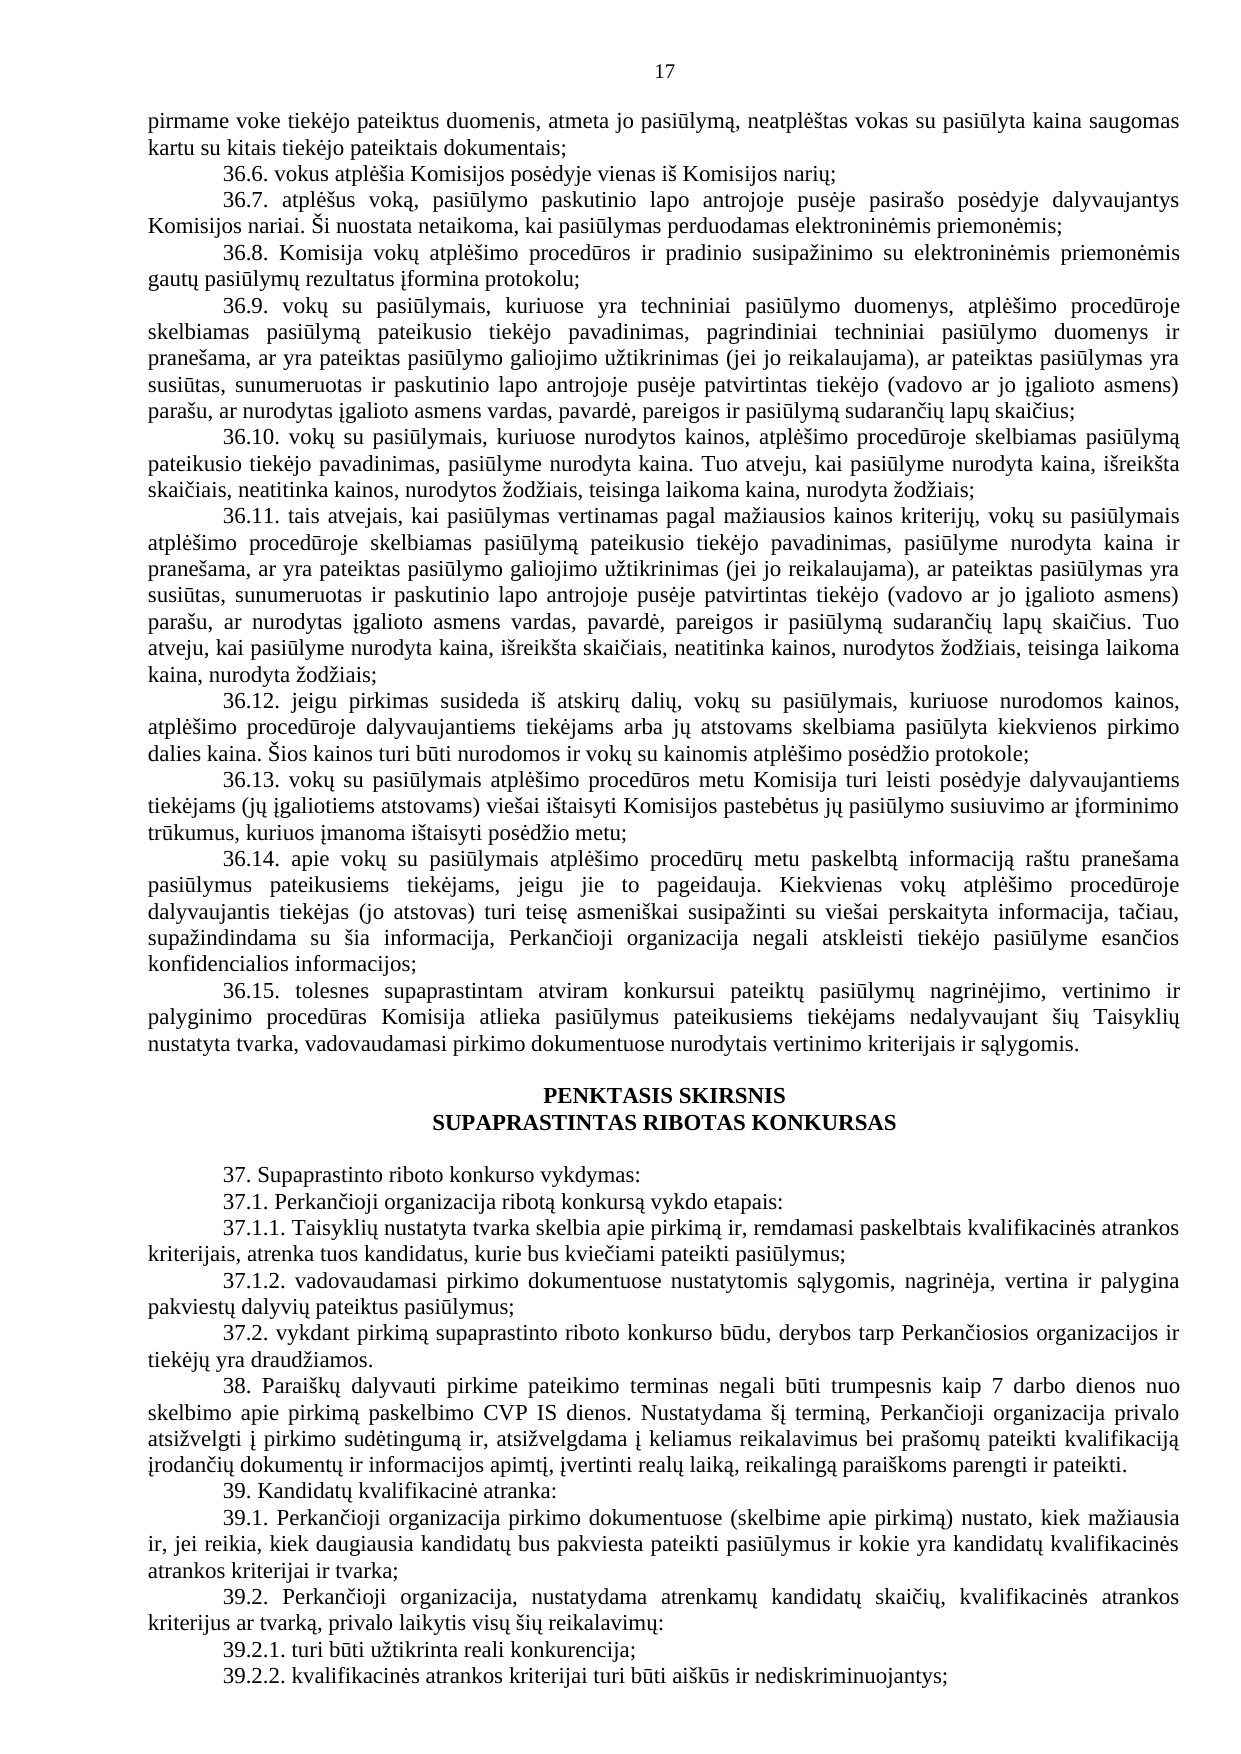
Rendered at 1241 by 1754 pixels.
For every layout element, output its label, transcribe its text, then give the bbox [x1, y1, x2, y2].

text 36.14. apie vokų su pasiūlymais atplėšimo procedūrų metu paskelbtą informaciją raštu pranešama pasiūlymus pateikusiems tiekėjams, jeigu jie to pageidauja. Kiekvienas vokų atplėšimo procedūroje dalyvaujantis tiekėjas (jo atstovas) turi teisę asmeniškai susipažinti su viešai perskaityta informacija, tačiau, supažindindama su šia informacija, Perkančioji organizacija negali atskleisti tiekėjo pasiūlyme esančios konfidencialios informacijos; [148, 845, 1181, 977]
text PENKTASIS SKIRSNIS [148, 1082, 1181, 1109]
text 36.13. vokų su pasiūlymais atplėšimo procedūros metu Komisija turi leisti posėdyje dalyvaujantiems tiekėjams (jų įgaliotiems atstovams) viešai ištaisyti Komisijos pastebėtus jų pasiūlymo susiuvimo ar įforminimo trūkumus, kuriuos įmanoma ištaisyti posėdžio metu; [148, 766, 1181, 845]
text pirmame voke tiekėjo pateiktus duomenis, atmeta jo pasiūlymą, neatplėštas vokas su pasiūlyta kaina saugomas kartu su kitais tiekėjo pateiktais dokumentais; [148, 107, 1181, 160]
text 37.1. Perkančioji organizacija ribotą konkursą vykdo etapais: [148, 1188, 1181, 1214]
text 38. Paraiškų dalyvauti pirkime pateikimo terminas negali būti trumpesnis kaip 7 darbo dienos nuo skelbimo apie pirkimą paskelbimo CVP IS dienos. Nustatydama šį terminą, Perkančioji organizacija privalo atsižvelgti į pirkimo sudėtingumą ir, atsižvelgdama į keliamus reikalavimus bei prašomų pateikti kvalifikaciją įrodančių dokumentų ir informacijos apimtį, įvertinti realų laiką, reikalingą paraiškoms parengti ir pateikti. [148, 1372, 1181, 1478]
text 37.2. vykdant pirkimą supaprastinto riboto konkurso būdu, derybos tarp Perkančiosios organizacijos ir tiekėjų yra draudžiamos. [148, 1319, 1181, 1372]
text 39.2. Perkančioji organizacija, nustatydama atrenkamų kandidatų skaičių, kvalifikacinės atrankos kriterijus ar tvarką, privalo laikytis visų šių reikalavimų: [148, 1583, 1181, 1636]
text 39.1. Perkančioji organizacija pirkimo dokumentuose (skelbime apie pirkimą) nustato, kiek mažiausia ir, jei reikia, kiek daugiausia kandidatų bus pakviesta pateikti pasiūlymus ir kokie yra kandidatų kvalifikacinės atrankos kriterijai ir tvarka; [148, 1504, 1181, 1583]
text 36.11. tais atvejais, kai pasiūlymas vertinamas pagal mažiausios kainos kriterijų, vokų su pasiūlymais atplėšimo procedūroje skelbiamas pasiūlymą pateikusio tiekėjo pavadinimas, pasiūlyme nurodyta kaina ir pranešama, ar yra pateiktas pasiūlymo galiojimo užtikrinimas (jei jo reikalaujama), ar pateiktas pasiūlymas yra susiūtas, sunumeruotas ir paskutinio lapo antrojoje pusėje patvirtintas tiekėjo (vadovo ar jo įgalioto asmens) parašu, ar nurodytas įgalioto asmens vardas, pavardė, pareigos ir pasiūlymą sudarančių lapų skaičius. Tuo atveju, kai pasiūlyme nurodyta kaina, išreikšta skaičiais, neatitinka kainos, nurodytos žodžiais, teisinga laikoma kaina, nurodyta žodžiais; [148, 502, 1181, 687]
text 36.10. vokų su pasiūlymais, kuriuose nurodytos kainos, atplėšimo procedūroje skelbiamas pasiūlymą pateikusio tiekėjo pavadinimas, pasiūlyme nurodyta kaina. Tuo atveju, kai pasiūlyme nurodyta kaina, išreikšta skaičiais, neatitinka kainos, nurodytos žodžiais, teisinga laikoma kaina, nurodyta žodžiais; [148, 423, 1181, 502]
text 36.15. tolesnes supaprastintam atviram konkursui pateiktų pasiūlymų nagrinėjimo, vertinimo ir palyginimo procedūras Komisija atlieka pasiūlymus pateikusiems tiekėjams nedalyvaujant šių Taisyklių nustatyta tvarka, vadovaudamasi pirkimo dokumentuose nurodytais vertinimo kriterijais ir sąlygomis. [148, 977, 1181, 1056]
text 36.9. vokų su pasiūlymais, kuriuose yra techniniai pasiūlymo duomenys, atplėšimo procedūroje skelbiamas pasiūlymą pateikusio tiekėjo pavadinimas, pagrindiniai techniniai pasiūlymo duomenys ir pranešama, ar yra pateiktas pasiūlymo galiojimo užtikrinimas (jei jo reikalaujama), ar pateiktas pasiūlymas yra susiūtas, sunumeruotas ir paskutinio lapo antrojoje pusėje patvirtintas tiekėjo (vadovo ar jo įgalioto asmens) parašu, ar nurodytas įgalioto asmens vardas, pavardė, pareigos ir pasiūlymą sudarančių lapų skaičius; [148, 292, 1181, 423]
text 36.12. jeigu pirkimas susideda iš atskirų dalių, vokų su pasiūlymais, kuriuose nurodomos kainos, atplėšimo procedūroje dalyvaujantiems tiekėjams arba jų atstovams skelbiama pasiūlyta kiekvienos pirkimo dalies kaina. Šios kainos turi būti nurodomos ir vokų su kainomis atplėšimo posėdžio protokole; [148, 687, 1181, 766]
text 37. Supaprastinto riboto konkurso vykdymas: [148, 1161, 1181, 1188]
text 39.2.2. kvalifikacinės atrankos kriterijai turi būti aiškūs ir nediskriminuojantys; [148, 1662, 1181, 1688]
text 39. Kandidatų kvalifikacinė atranka: [148, 1478, 1181, 1504]
subtitle 36.8. Komisija vokų atplėšimo procedūros ir pradinio susipažinimo su elektroninėmis priemonėmis gautų pasiūlymų rezultatus įformina protokolu; [148, 239, 1181, 292]
text 39.2.1. turi būti užtikrinta reali konkurencija; [148, 1636, 1181, 1662]
text 37.1.2. vadovaudamasi pirkimo dokumentuose nustatytomis sąlygomis, nagrinėja, vertina ir palygina pakviestų dalyvių pateiktus pasiūlymus; [148, 1267, 1181, 1319]
text SUPAPRASTINTAS RIBOTAS KONKURSAS [148, 1109, 1181, 1135]
subtitle 36.7. atplėšus voką, pasiūlymo paskutinio lapo antrojoje pusėje pasirašo posėdyje dalyvaujantys Komisijos nariai. Ši nuostata netaikoma, kai pasiūlymas perduodamas elektroninėmis priemonėmis; [148, 186, 1181, 239]
subtitle 36.6. vokus atplėšia Komisijos posėdyje vienas iš Komisijos narių; [148, 160, 1181, 186]
text 37.1.1. Taisyklių nustatyta tvarka skelbia apie pirkimą ir, remdamasi paskelbtais kvalifikacinės atrankos kriterijais, atrenka tuos kandidatus, kurie bus kviečiami pateikti pasiūlymus; [148, 1214, 1181, 1267]
